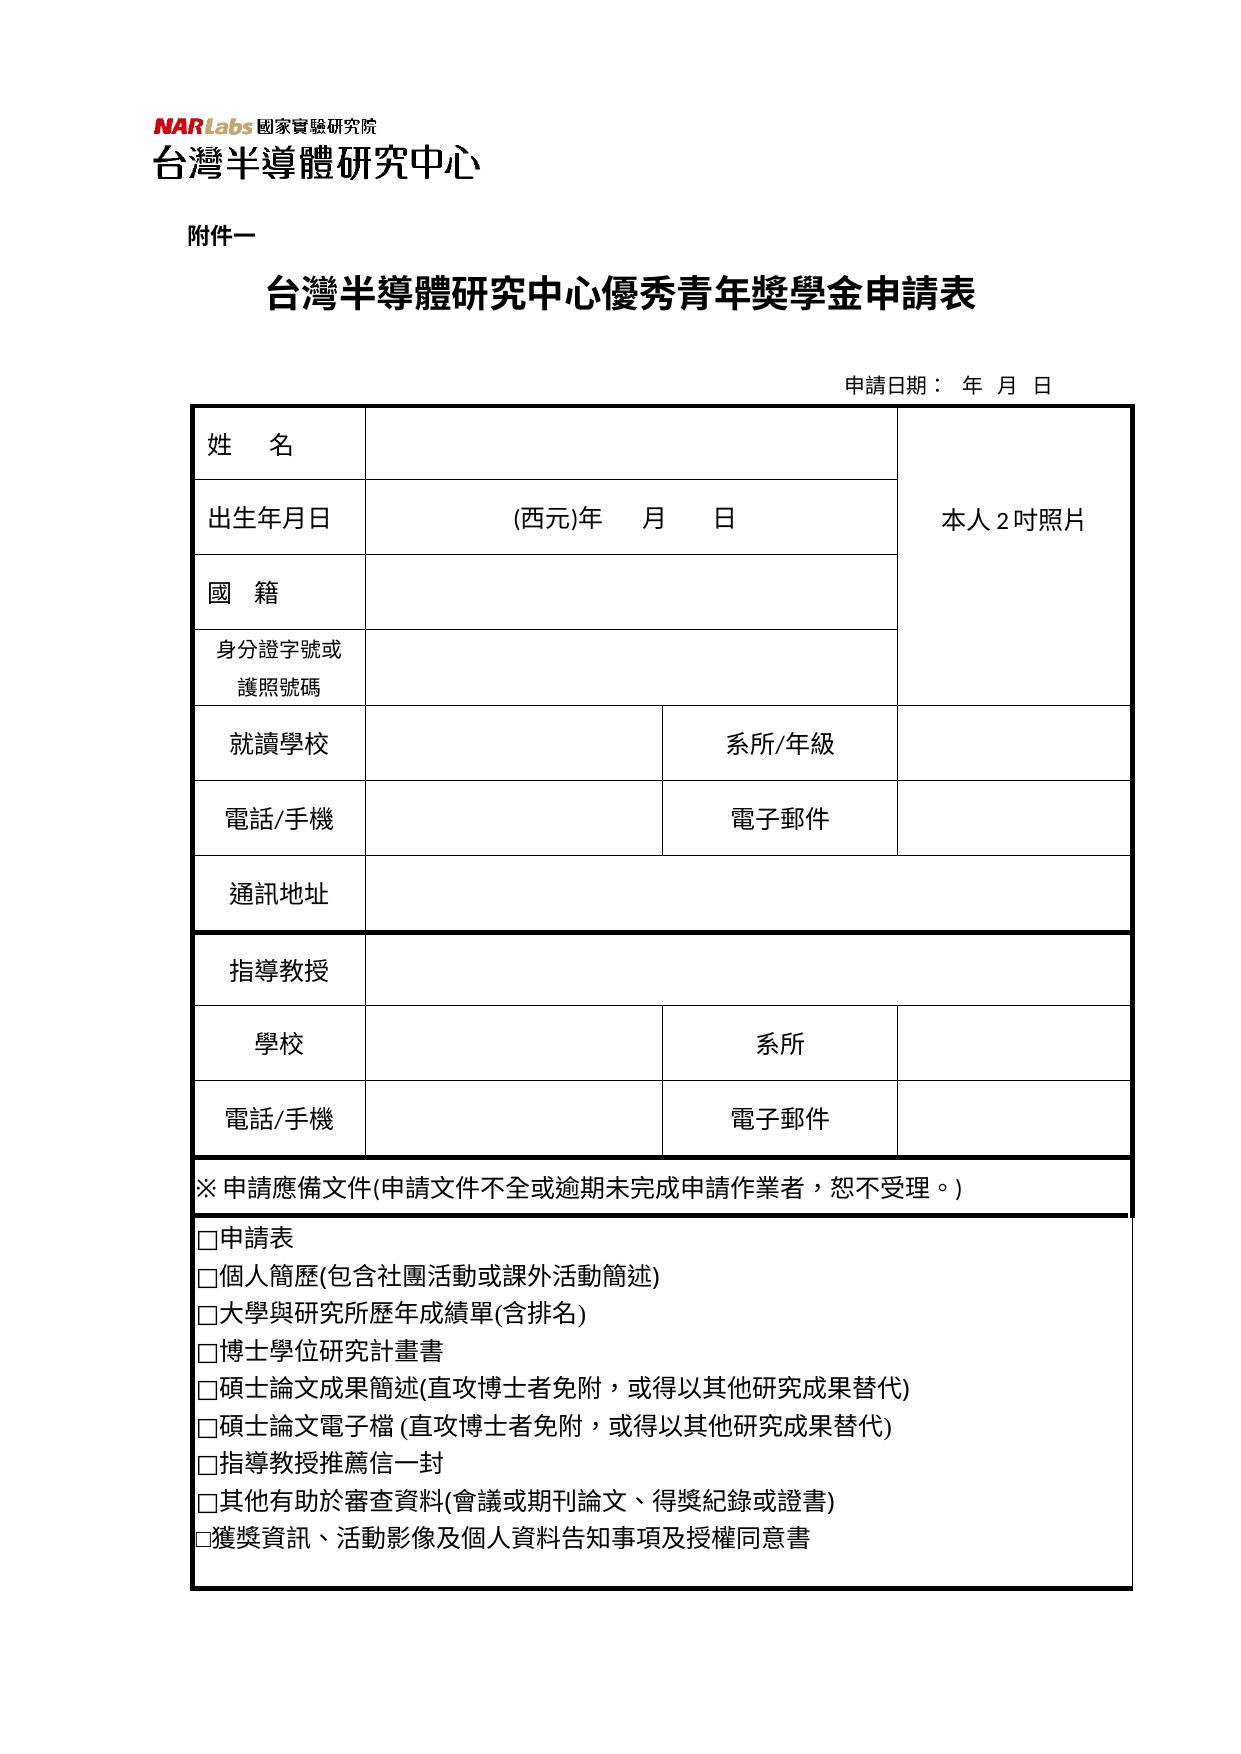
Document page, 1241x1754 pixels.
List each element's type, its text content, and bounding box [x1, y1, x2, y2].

table_cell [898, 1081, 1130, 1155]
table_cell [366, 630, 897, 705]
table_cell 指導教授 [195, 935, 365, 1005]
table_cell 系所/年級 [663, 706, 897, 780]
table_cell [898, 706, 1130, 780]
table_cell □申請表 □個人簡歷(包含社團活動或課外活動簡述) □大學與研究所歷年成績單(含排名) □博士學位研究計畫書 □碩士論文成果簡述(直攻博士者免附，或得以其他研究成果替代) □碩士論文電子檔 (直攻博士者免附，或得以其他研究成果替代) □指導教授推薦信一封 □其他有助於審查資料(會議或期刊論文、得獎紀錄或證書) □獲獎資訊、活動影像及個人資料告知事項及授權同意書 [195, 1213, 1132, 1586]
table_cell [366, 781, 662, 855]
text 台灣半導體研究中心優秀青年奬學金申請表 [187, 254, 1053, 329]
table_cell ※ 申請應備文件(申請文件不全或逾期未完成申請作業者，恕不受理。) [195, 1160, 1130, 1213]
table_cell [898, 1006, 1130, 1080]
table_cell [366, 555, 897, 629]
table_cell 通訊地址 [195, 856, 365, 930]
table_cell 出生年月日 [195, 480, 365, 554]
table_cell 電話/手機 [195, 1081, 365, 1155]
table_cell 電子郵件 [663, 781, 897, 855]
text 申請日期： 年 月 日 [187, 366, 1053, 404]
picture [145, 113, 484, 188]
table_cell [366, 935, 1130, 1005]
table_cell [366, 1006, 662, 1080]
table_cell 電話/手機 [195, 781, 365, 855]
table_cell [366, 706, 662, 780]
table_cell [366, 856, 1130, 930]
table_cell 系所 [663, 1006, 897, 1080]
table_cell 電子郵件 [663, 1081, 897, 1155]
table_header 姓名 [195, 408, 365, 479]
table_header [366, 408, 897, 479]
table_header 本人2吋照片 [898, 408, 1130, 705]
table_cell (西元)年 月 日 [366, 480, 897, 554]
text 附件一 [187, 216, 1053, 254]
table_cell 學校 [195, 1006, 365, 1080]
table_cell [366, 1081, 662, 1155]
table_cell 就讀學校 [195, 706, 365, 780]
table_cell [898, 781, 1130, 855]
table_cell 身分證字號或 護照號碼 [195, 630, 365, 705]
table_cell 國 籍 [195, 555, 365, 629]
